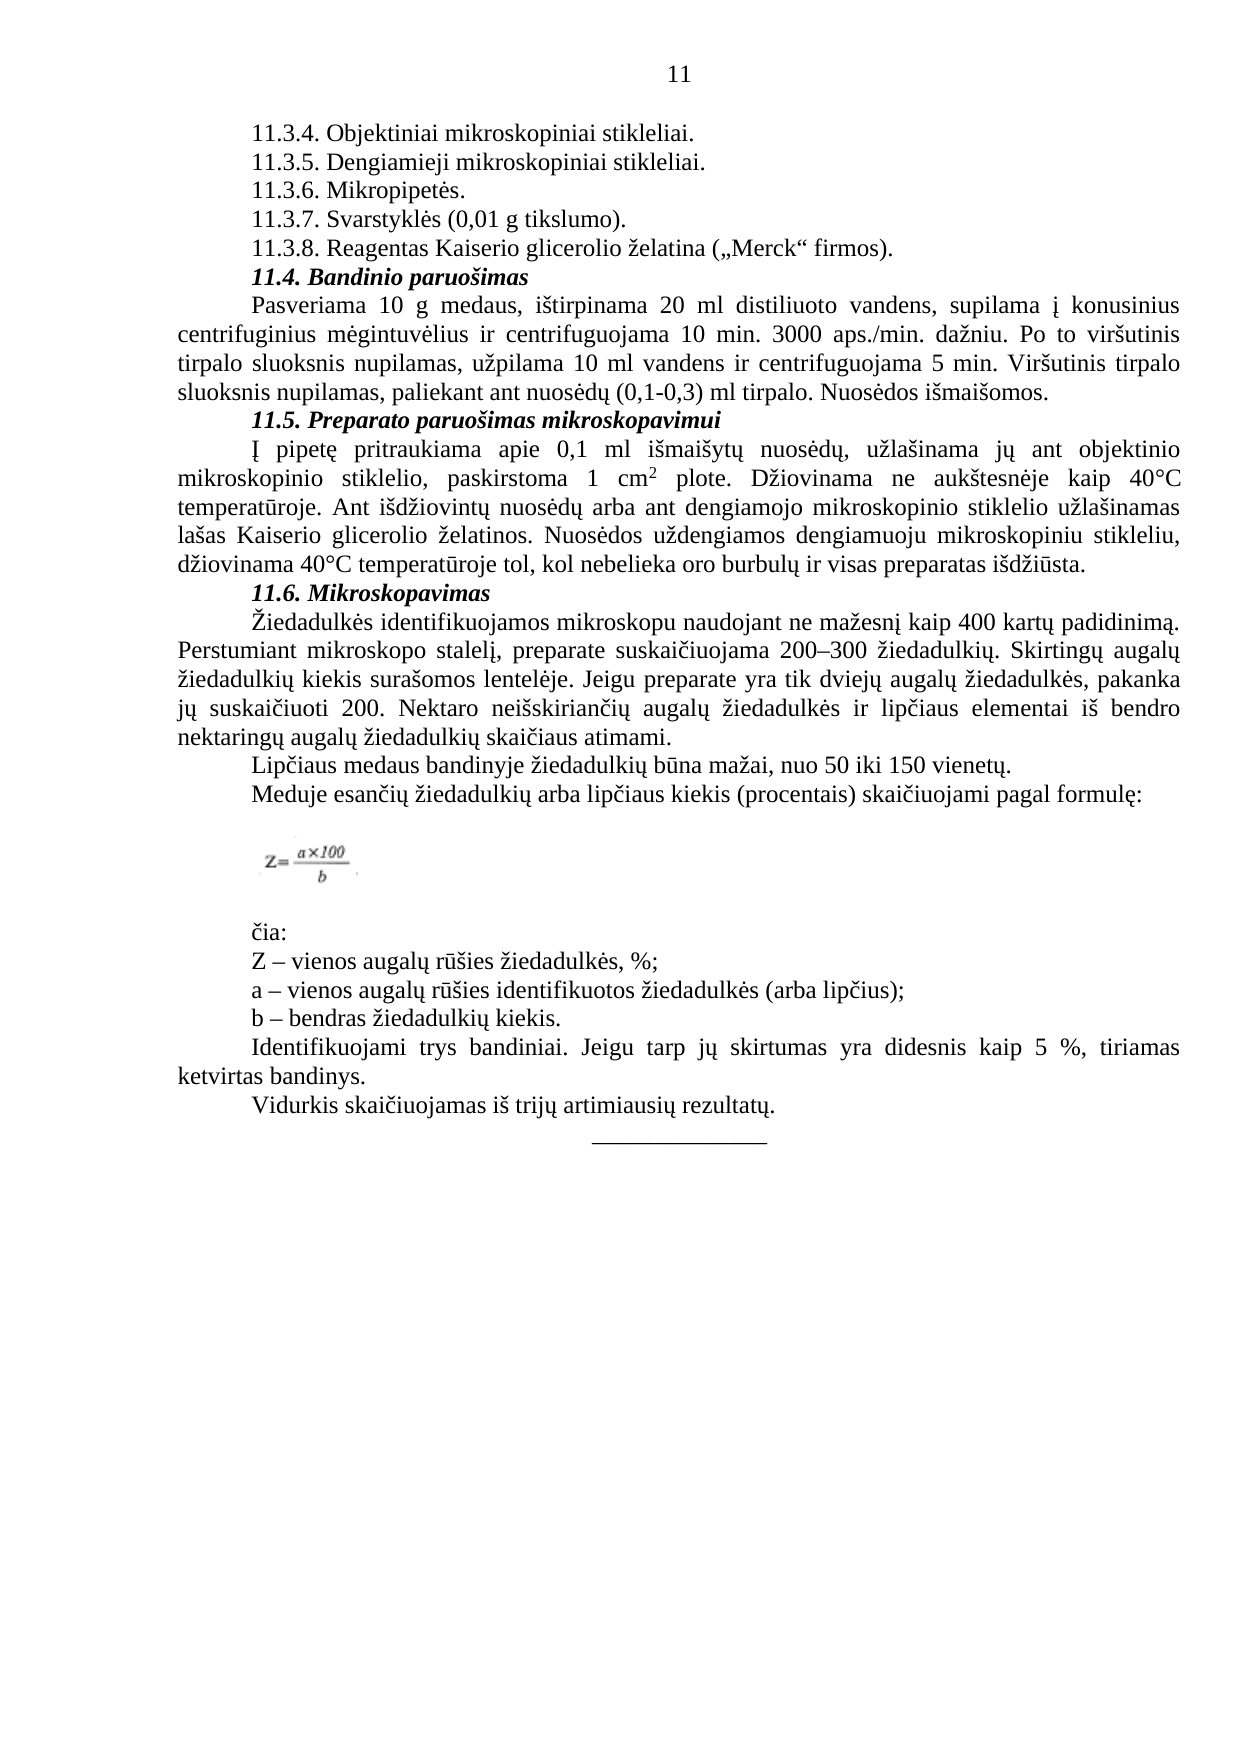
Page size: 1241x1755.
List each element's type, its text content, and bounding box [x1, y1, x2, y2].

text Lipčiaus medaus bandinyje žiedadulkių būna mažai, nuo 50 iki 150 vienetų. [177, 751, 1181, 779]
text Z – vienos augalų rūšies žiedadulkės, %; [177, 946, 1181, 975]
text Žiedadulkės identifikuojamos mikroskopu naudojant ne mažesnį kaip 400 kartų padidinimą. Perstumiant mikroskopo stalelį, preparate suskaičiuojama 200–300 žiedadulkių. Skirtingų augalų žiedadulkių kiekis surašomos lentelėje. Jeigu preparate yra tik dviejų augalų žiedadulkės, pakanka jų suskaičiuoti 200. Nektaro neišskiriančių augalų žiedadulkės ir lipčiaus elementai iš bendro nektaringų augalų žiedadulkių skaičiaus atimami. [177, 607, 1181, 751]
text čia: [177, 917, 1181, 946]
text 11.3.6. Mikropipetės. [177, 176, 1181, 204]
text Į pipetę pritraukiama apie 0,1 ml išmaišytų nuosėdų, užlašinama jų ant objektinio mikroskopinio stiklelio, paskirstoma 1 cm2 plote. Džiovinama ne aukštesnėje kaip 40°C temperatūroje. Ant išdžiovintų nuosėdų arba ant dengiamojo mikroskopinio stiklelio užlašinamas lašas Kaiserio glicerolio želatinos. Nuosėdos uždengiamos dengiamuoju mikroskopiniu stikleliu, džiovinama 40°C temperatūroje tol, kol nebelieka oro burbulų ir visas preparatas išdžiūsta. [177, 434, 1181, 578]
text 11.3.4. Objektiniai mikroskopiniai stikleliai. [177, 118, 1181, 147]
text Identifikuojami trys bandiniai. Jeigu tarp jų skirtumas yra didesnis kaip 5 %, tiriamas ketvirtas bandinys. [177, 1032, 1181, 1090]
text 11.6. Mikroskopavimas [177, 578, 1181, 607]
text Pasveriama 10 g medaus, ištirpinama 20 ml distiliuoto vandens, supilama į konusinius centrifuginius mėgintuvėlius ir centrifuguojama 10 min. 3000 aps./min. dažniu. Po to viršutinis tirpalo sluoksnis nupilamas, užpilama 10 ml vandens ir centrifuguojama 5 min. Viršutinis tirpalo sluoksnis nupilamas, paliekant ant nuosėdų (0,1-0,3) ml tirpalo. Nuosėdos išmaišomos. [177, 291, 1181, 406]
text ______________ [177, 1118, 1181, 1147]
text 11.3.8. Reagentas Kaiserio glicerolio želatina („Merck“ firmos). [177, 233, 1181, 262]
text 11.5. Preparato paruošimas mikroskopavimui [177, 406, 1181, 434]
text 11.3.5. Dengiamieji mikroskopiniai stikleliai. [177, 147, 1181, 176]
text 11.4. Bandinio paruošimas [177, 262, 1181, 291]
text Vidurkis skaičiuojamas iš trijų artimiausių rezultatų. [177, 1090, 1181, 1118]
text b – bendras žiedadulkių kiekis. [177, 1003, 1181, 1032]
text Meduje esančių žiedadulkių arba lipčiaus kiekis (procentais) skaičiuojami pagal formulę: [177, 779, 1181, 808]
text 11.3.7. Svarstyklės (0,01 g tikslumo). [177, 204, 1181, 233]
text a – vienos augalų rūšies identifikuotos žiedadulkės (arba lipčius); [177, 975, 1181, 1003]
